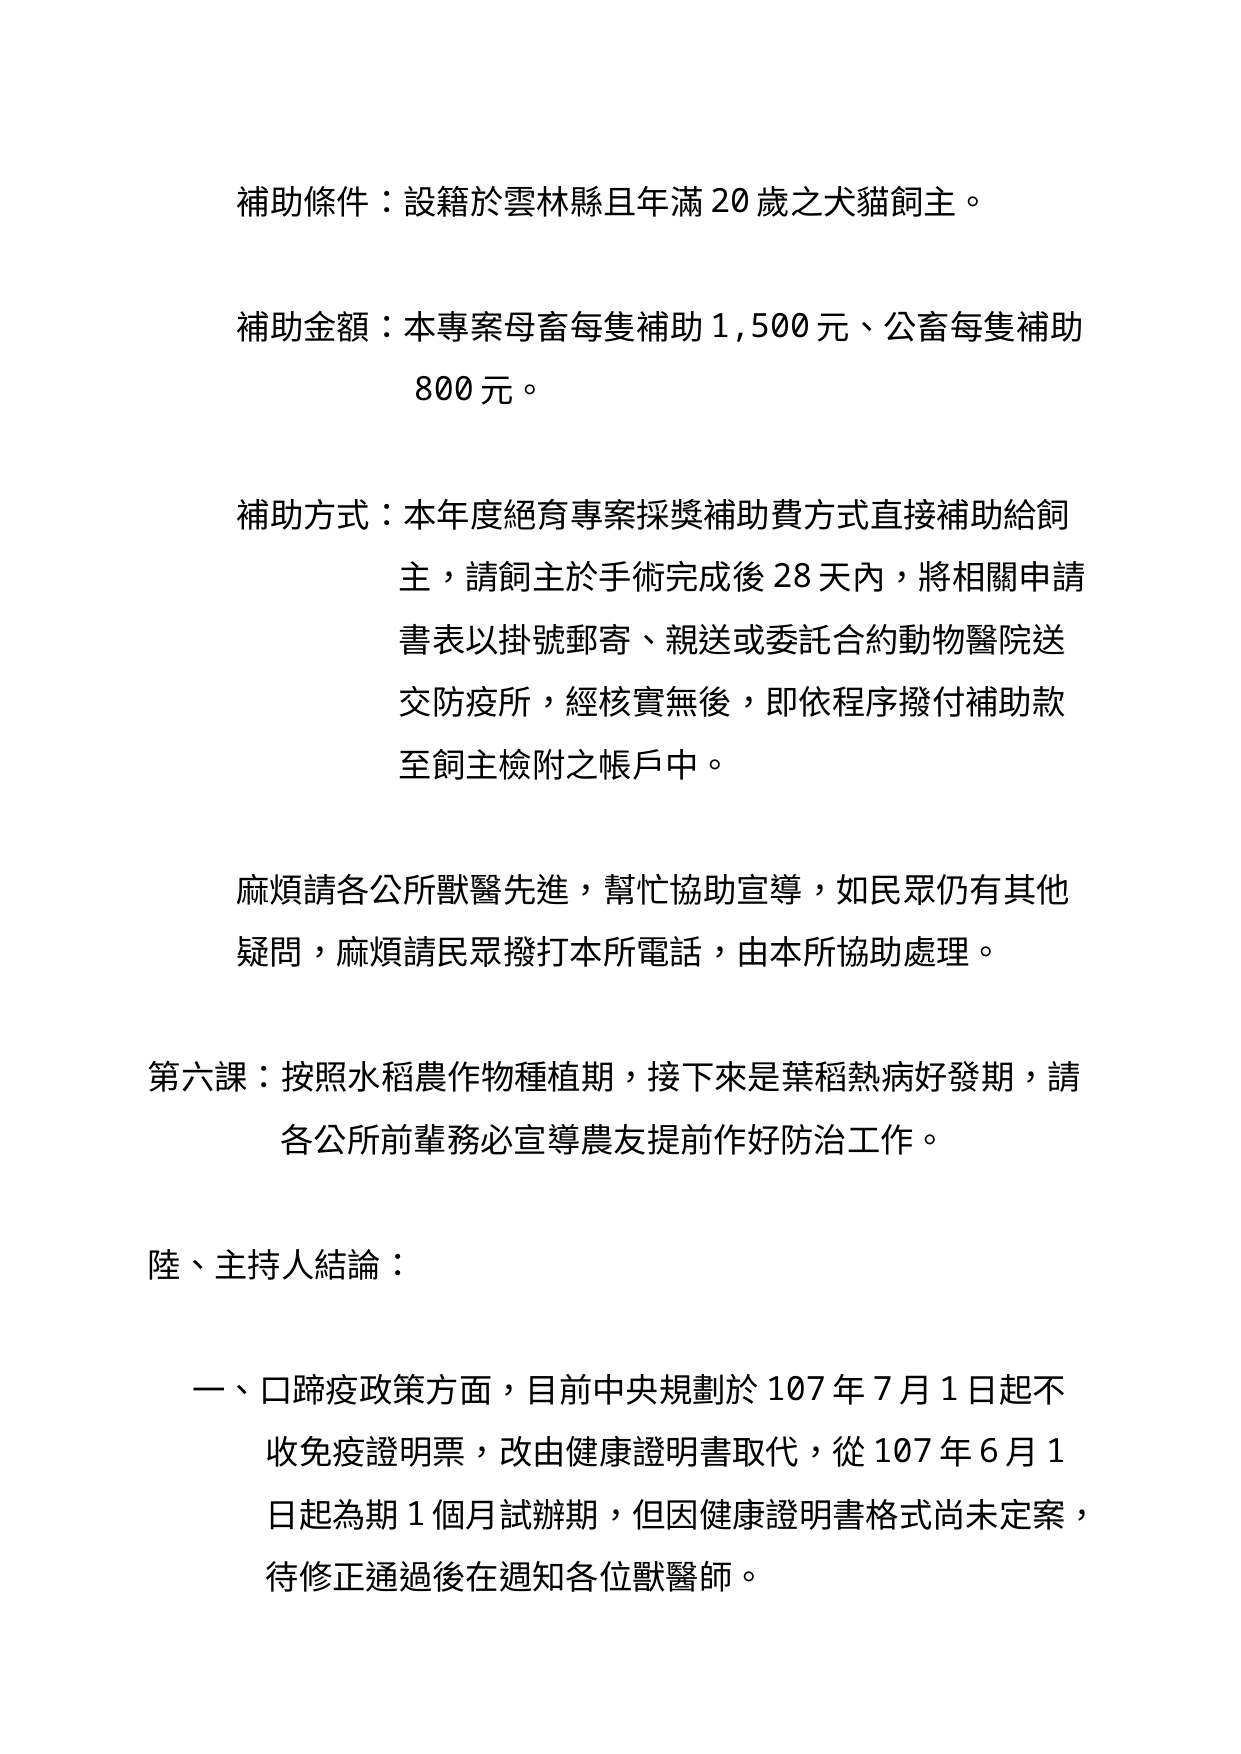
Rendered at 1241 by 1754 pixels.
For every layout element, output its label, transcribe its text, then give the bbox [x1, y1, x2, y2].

text 補助方式：本年度絕育專案採獎補助費方式直接補助給飼主，請飼主於手術完成後28天內，將相關申請書表以掛號郵寄、親送或委託合約動物醫院送交防疫所，經核實無後，即依程序撥付補助款至飼主檢附之帳戶中。 [236, 471, 1092, 783]
text 補助條件：設籍於雲林縣且年滿20歲之犬貓飼主。 [207, 158, 1092, 221]
text 麻煩請各公所獸醫先進，幫忙協助宣導，如民眾仍有其他疑問，麻煩請民眾撥打本所電話，由本所協助處理。 [236, 846, 1092, 971]
text 一、口蹄疫政策方面，目前中央規劃於107年7月1日起不收免疫證明票，改由健康證明書取代，從107年6月1日起為期1個月試辦期，但因健康證明書格式尚未定案，待修正通過後在週知各位獸醫師。 [192, 1346, 1092, 1596]
text 第六課：按照水稻農作物種植期，接下來是葉稻熱病好發期，請各公所前輩務必宣導農友提前作好防治工作。 [148, 1033, 1092, 1158]
text 補助金額：本專案母畜每隻補助1,500元、公畜每隻補助800元。 [236, 283, 1092, 408]
text 陸、主持人結論： [148, 1221, 1092, 1283]
